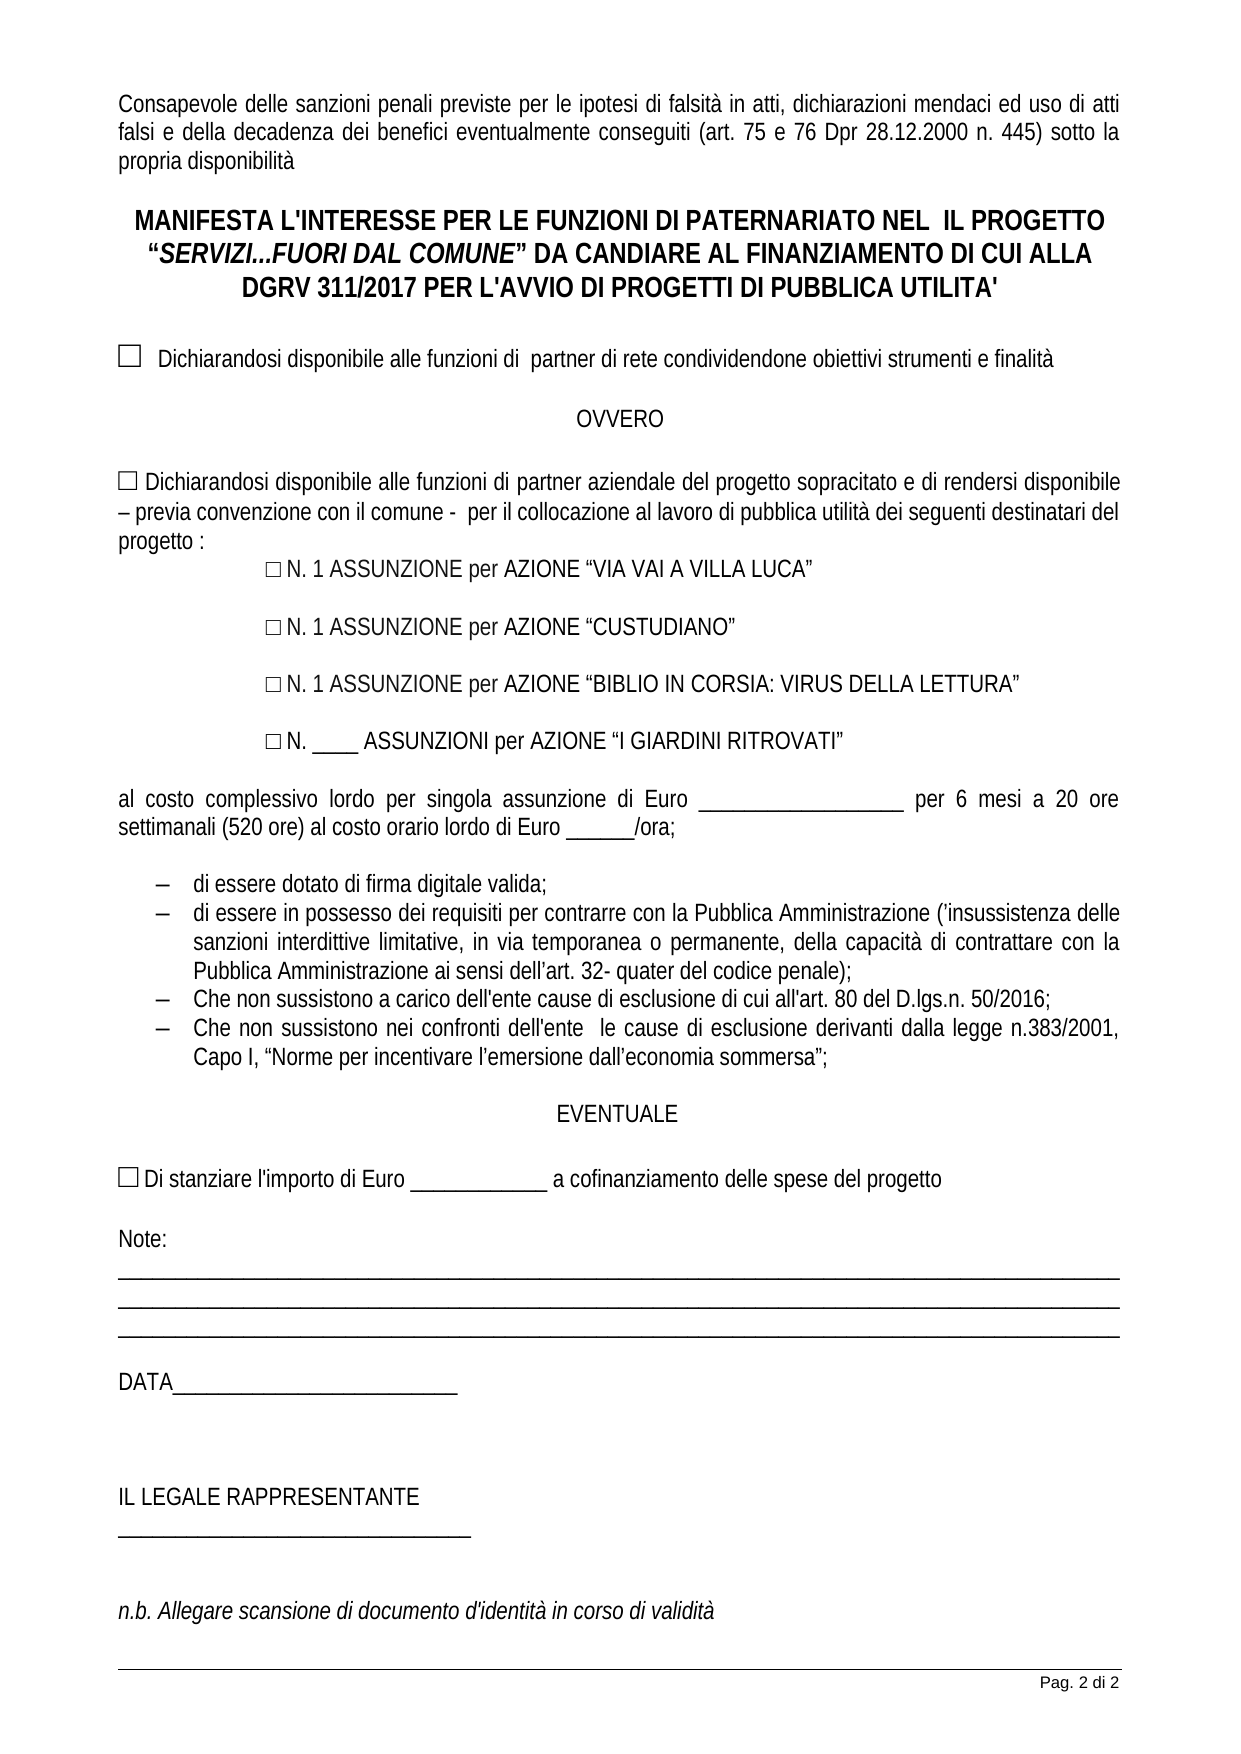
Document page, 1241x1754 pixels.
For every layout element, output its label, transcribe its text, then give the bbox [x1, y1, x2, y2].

text IL LEGALE RAPPRESENTANTE [118, 1481, 1122, 1510]
text □ N. 1 ASSUNZIONE per AZIONE “BIBLIO IN CORSIA: VIRUS DELLA LETTURA” [118, 669, 1122, 698]
text □ N. 1 ASSUNZIONE per AZIONE “VIA VAI A VILLA LUCA” [118, 554, 1122, 583]
text MANIFESTA L'INTERESSE PER LE FUNZIONI DI PATERNARIATO NEL IL PROGETTO “SERVIZI...FUORI DAL COMUNE” DA CANDIARE AL FINANZIAMENTO DI CUI ALLA DGRV 311/2017 PER L'AVVIO DI PROGETTI DI PUBBLICA UTILITA' [118, 203, 1122, 303]
text al costo complessivo lordo per singola assunzione di Euro __________________ per 6 mesi a 20 ore settimanali (520 ore) al costo orario lordo di Euro ______/ora; [118, 783, 1122, 841]
text EVENTUALE [118, 1099, 1122, 1128]
text _______________________________ [118, 1510, 1122, 1567]
text DATA_________________________ [118, 1367, 1122, 1396]
text OVVERO [118, 404, 1122, 433]
text □ N. 1 ASSUNZIONE per AZIONE “CUSTUDIANO” [118, 612, 1122, 640]
list Che non sussistono a carico dell'ente cause di esclusione di cui all'art. 80 del D.lgs.n. 50/2016; [156, 984, 1122, 1013]
text Consapevole delle sanzioni penali previste per le ipotesi di falsità in atti, dichiarazioni mendaci ed uso di atti falsi e della decadenza dei benefici eventualmente conseguiti (art. 75 e 76 Dpr 28.12.2000 n. 445) sotto la propria disponibilità [118, 88, 1122, 174]
list di essere dotato di firma digitale valida; [156, 869, 1122, 898]
text □ N. ____ ASSUNZIONI per AZIONE “I GIARDINI RITROVATI” [118, 726, 1122, 755]
text □ Dichiarandosi disponibile alle funzioni di partner di rete condividendone obiettivi strumenti e finalità [118, 332, 1122, 404]
text Note: ________________________________________________________________________________________________________________________________________________________________________________________________________________________________________________________________________ [118, 1224, 1122, 1338]
text □ Di stanziare l'importo di Euro ____________ a cofinanziamento delle spese del progetto [118, 1157, 1122, 1195]
text □ Dichiarandosi disponibile alle funzioni di partner aziendale del progetto sopracitato e di rendersi disponibile – previa convenzione con il comune - per il collocazione al lavoro di pubblica utilità dei seguenti destinatari del progetto : [118, 461, 1122, 554]
list di essere in possesso dei requisiti per contrarre con la Pubblica Amministrazione (’insussistenza delle sanzioni interdittive limitative, in via temporanea o permanente, della capacità di contrattare con la Pubblica Amministrazione ai sensi dell’art. 32- quater del codice penale); [156, 898, 1122, 984]
text n.b. Allegare scansione di documento d'identità in corso di validità [118, 1596, 1122, 1625]
list Che non sussistono nei confronti dell'ente le cause di esclusione derivanti dalla legge n.383/2001, Capo I, “Norme per incentivare l’emersione dall’economia sommersa”; [156, 1013, 1122, 1071]
